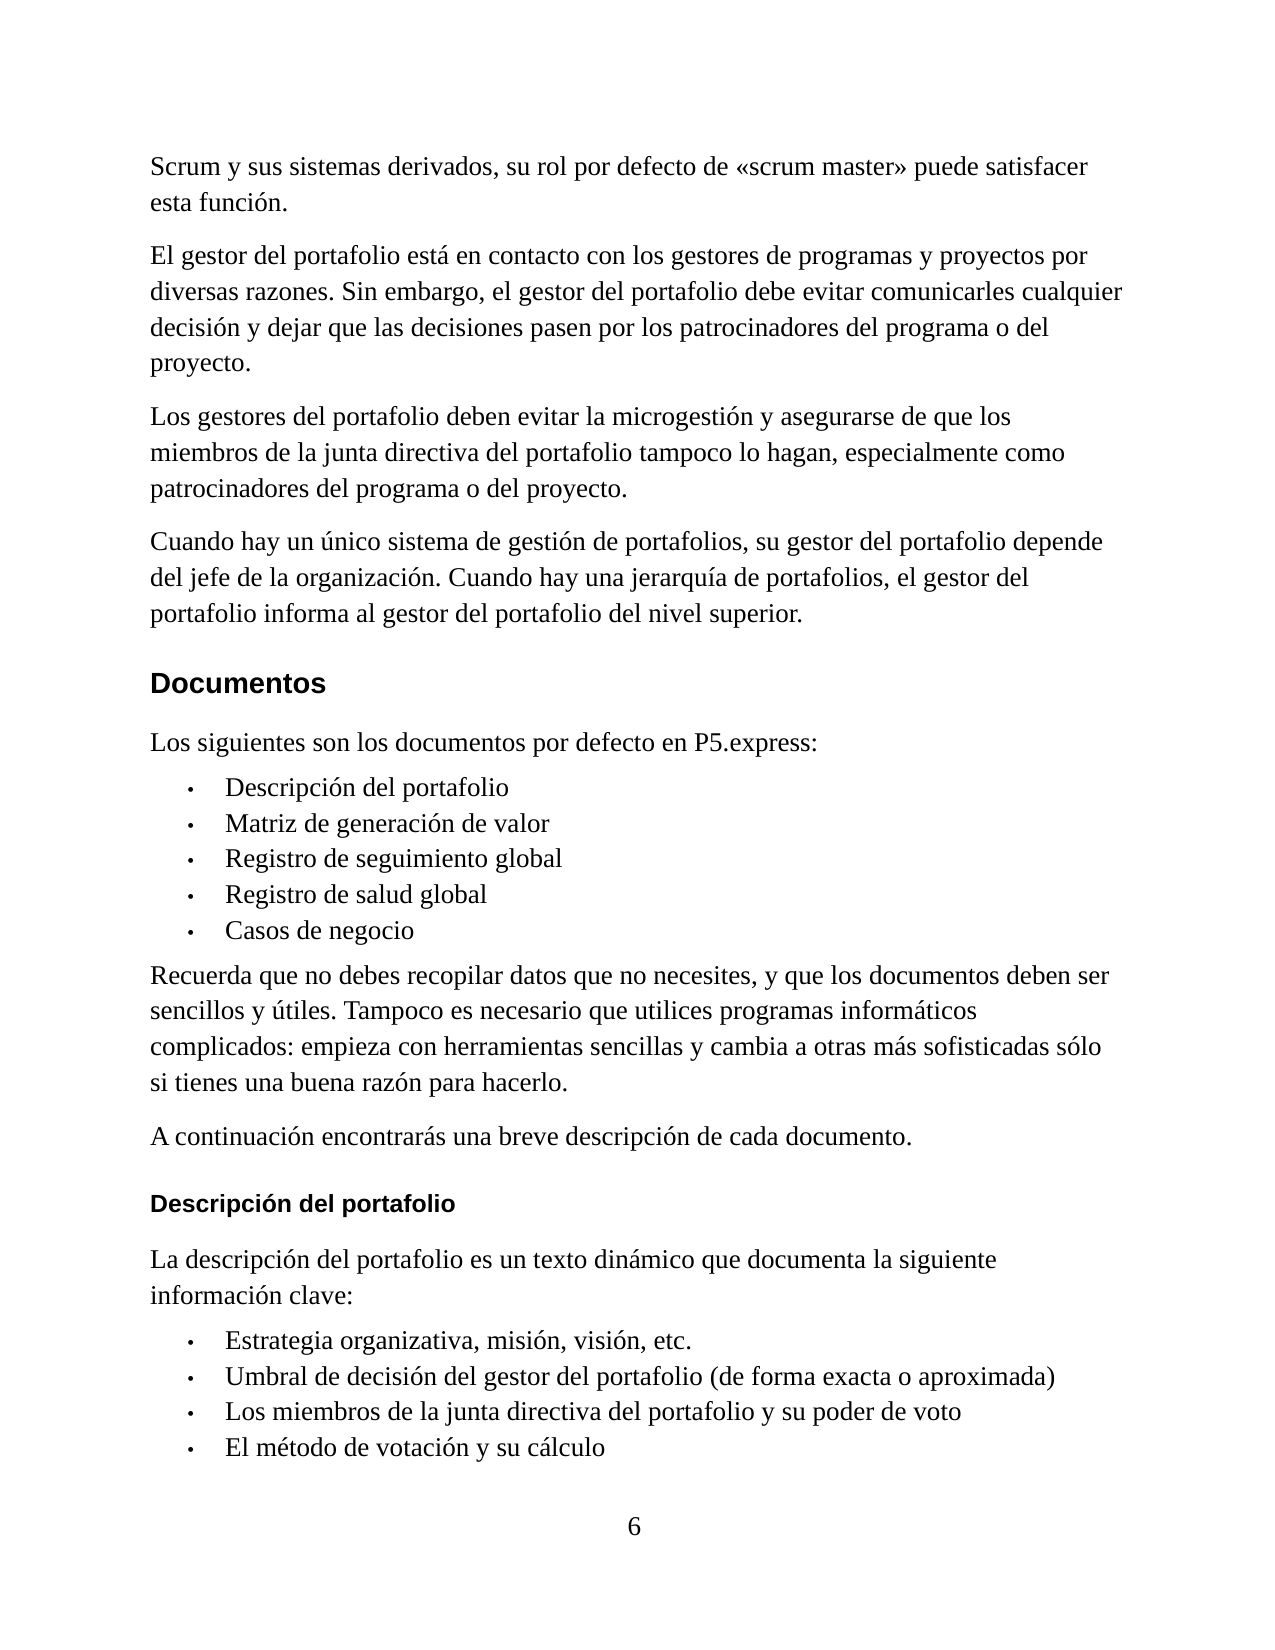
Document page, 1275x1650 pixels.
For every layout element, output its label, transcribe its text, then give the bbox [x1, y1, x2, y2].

list Matriz de generación de valor [187, 807, 1125, 838]
text Los siguientes son los documentos por defecto en P5.express: [150, 726, 1125, 758]
list Estrategia organizativa, misión, visión, etc. [187, 1324, 1125, 1355]
list El método de votación y su cálculo [187, 1431, 1125, 1462]
text A continuación encontrarás una breve descripción de cada documento. [150, 1119, 1125, 1151]
list Casos de negocio [187, 914, 1125, 945]
list Los miembros de la junta directiva del portafolio y su poder de voto [187, 1395, 1125, 1427]
text Cuando hay un único sistema de gestión de portafolios, su gestor del portafolio depende del jefe de la organización. Cuando hay una jerarquía de portafolios, el gestor del portafolio informa al gestor del portafolio del nivel superior. [150, 525, 1125, 628]
subtitle Descripción del portafolio [150, 1189, 1125, 1218]
text Los gestores del portafolio deben evitar la microgestión y asegurarse de que los miembros de la junta directiva del portafolio tampoco lo hagan, especialmente como patrocinadores del programa o del proyecto. [150, 400, 1125, 503]
list Descripción del portafolio [187, 771, 1125, 802]
text Recuerda que no debes recopilar datos que no necesites, y que los documentos deben ser sencillos y útiles. Tampoco es necesario que utilices programas informáticos complicados: empieza con herramientas sencillas y cambia a otras más sofisticadas sólo si tienes una buena razón para hacerlo. [150, 959, 1125, 1097]
text La descripción del portafolio es un texto dinámico que documenta la siguiente información clave: [150, 1243, 1125, 1310]
text El gestor del portafolio está en contacto con los gestores de programas y proyectos por diversas razones. Sin embargo, el gestor del portafolio debe evitar comunicarles cualquier decisión y dejar que las decisiones pasen por los patrocinadores del programa o del proyecto. [150, 239, 1125, 378]
text Scrum y sus sistemas derivados, su rol por defecto de «scrum master» puede satisfacer esta función. [150, 150, 1125, 217]
list Umbral de decisión del gestor del portafolio (de forma exacta o aproximada) [187, 1360, 1125, 1391]
list Registro de salud global [187, 878, 1125, 909]
subtitle Documentos [150, 666, 1125, 700]
list Registro de seguimiento global [187, 843, 1125, 874]
